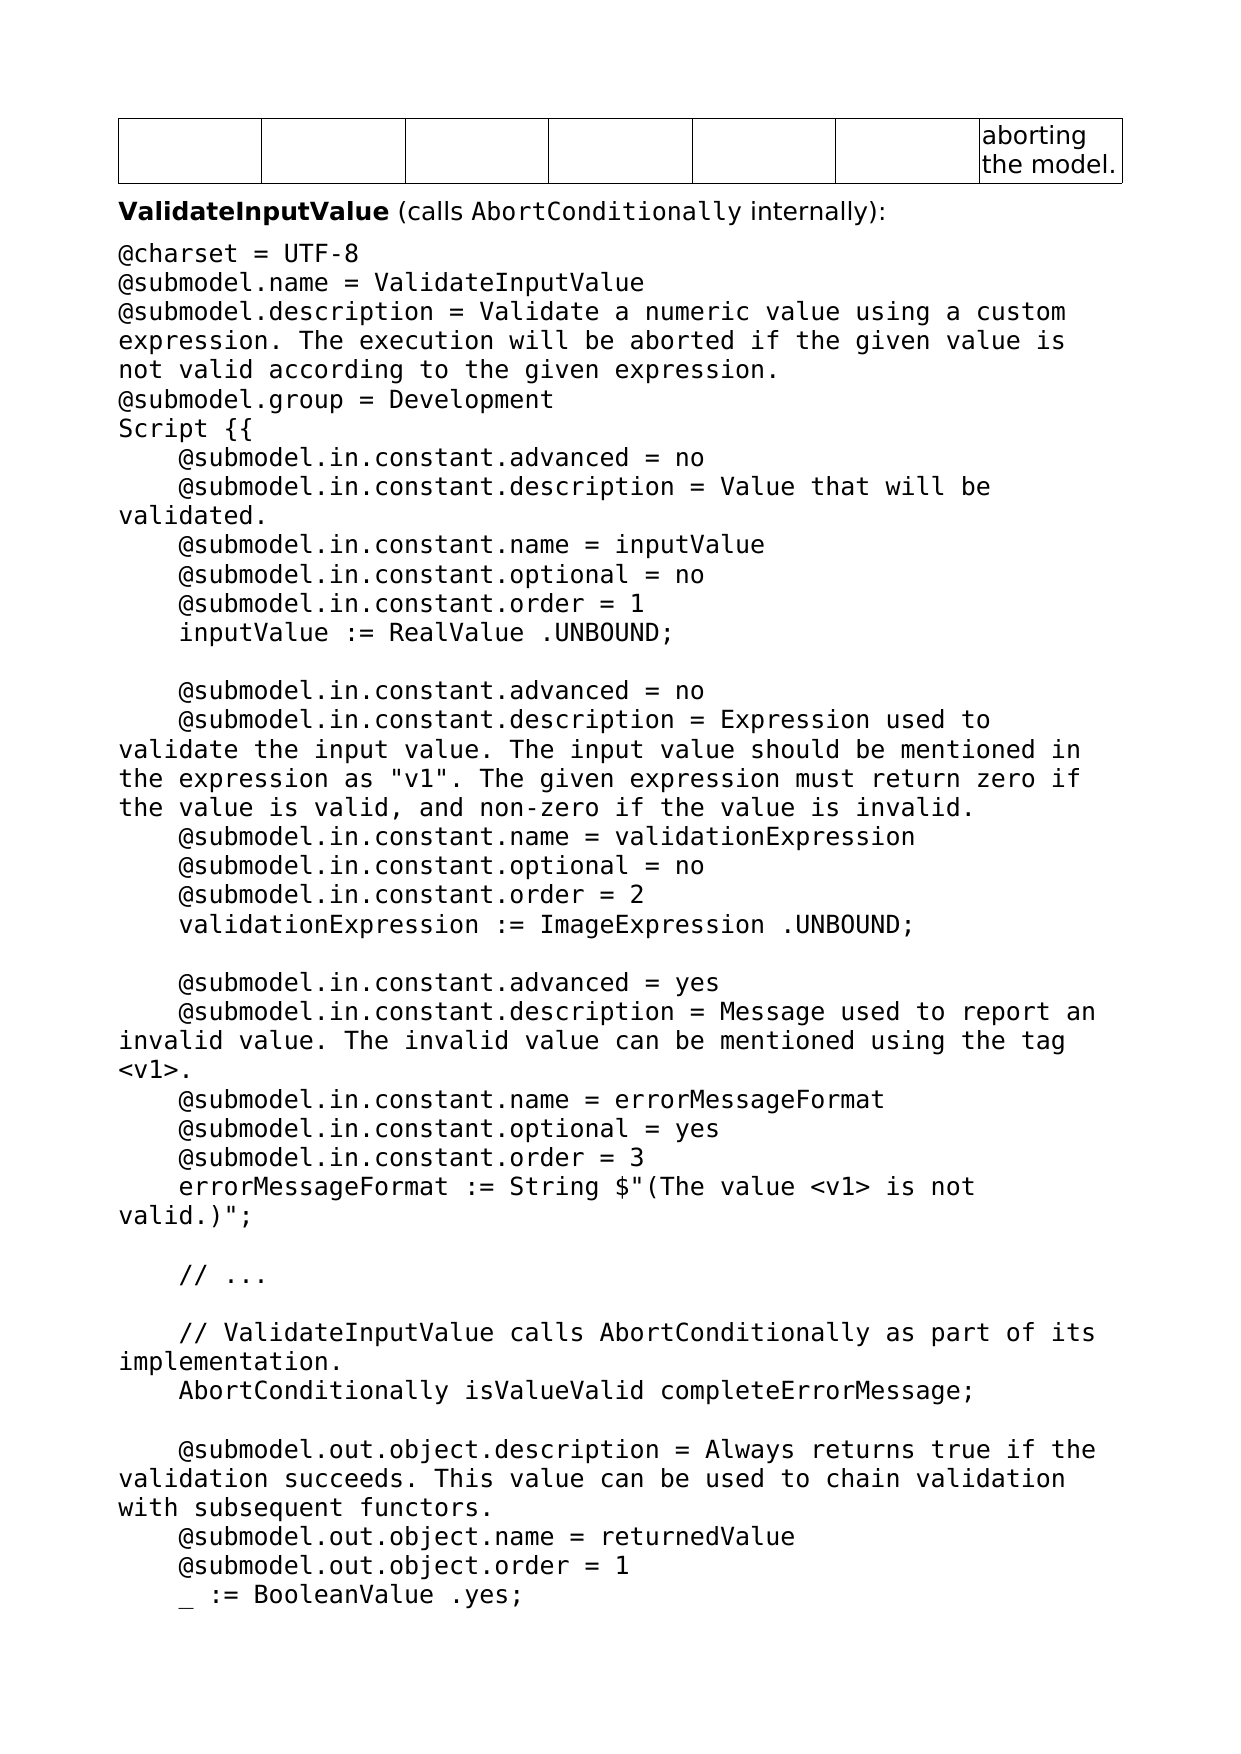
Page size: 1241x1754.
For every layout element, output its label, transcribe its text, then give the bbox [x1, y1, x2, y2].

table_cell [836, 119, 979, 182]
text @charset = UTF-8 @submodel.name = ValidateInputValue @submodel.description = Validate a numeric value using a custom expression. The execution will be aborted if the given value is not valid according to the given expression. @submodel.group = Development Script {{ @submodel.in.constant.advanced = no @submodel.in.constant.description = Value that will be validated. @submodel.in.constant.name = inputValue @submodel.in.constant.optional = no @submodel.in.constant.order = 1 inputValue := RealValue .UNBOUND; @submodel.in.constant.advanced = no @submodel.in.constant.description = Expression used to validate the input value. The input value should be mentioned in the expression as "v1". The given expression must return zero if the value is valid, and non-zero if the value is invalid. @submodel.in.constant.name = validationExpression @submodel.in.constant.optional = no @submodel.in.constant.order = 2 validationExpression := ImageExpression .UNBOUND; @submodel.in.constant.advanced = yes @submodel.in.constant.description = Message used to report an invalid value. The invalid value can be mentioned using the tag <v1>. @submodel.in.constant.name = errorMessageFormat @submodel.in.constant.optional = yes @submodel.in.constant.order = 3 errorMessageFormat := String $"(The value <v1> is not valid.)"; // ... // ValidateInputValue calls AbortConditionally as part of its implementation. AbortConditionally isValueValid completeErrorMessage; @submodel.out.object.description = Always returns true if the validation succeeds. This value can be used to chain validation with subsequent functors. @submodel.out.object.name = returnedValue @submodel.out.object.order = 1 _ := BooleanValue .yes; [118, 239, 1122, 1610]
table_cell [119, 119, 261, 182]
table_cell [549, 119, 692, 182]
table_cell [693, 119, 835, 182]
table_cell aborting the model. [980, 119, 1122, 182]
text ValidateInputValue (calls AbortConditionally internally): [118, 197, 1122, 226]
table_cell [262, 119, 405, 182]
table_cell [406, 119, 548, 182]
